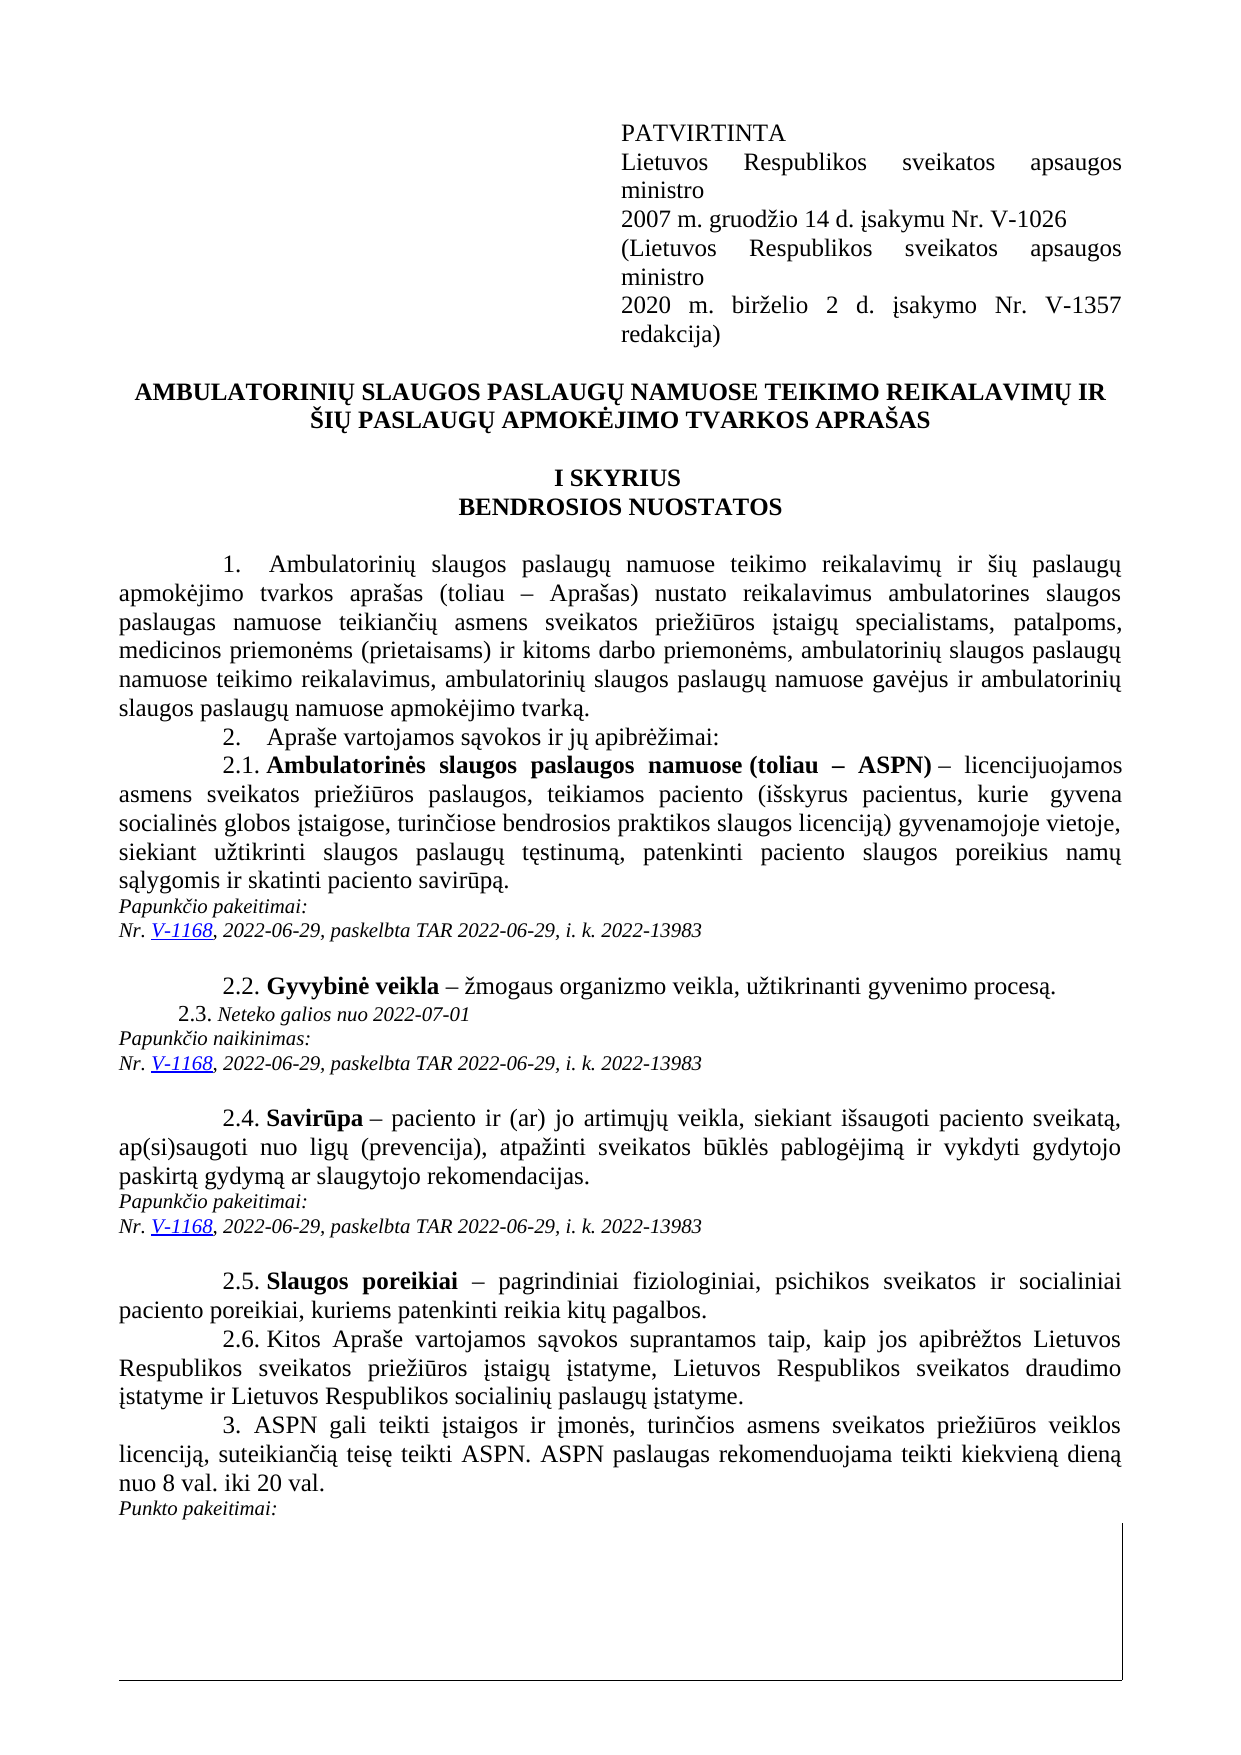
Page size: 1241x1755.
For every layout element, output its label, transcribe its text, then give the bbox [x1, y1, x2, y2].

text 2.6. Kitos Apraše vartojamos sąvokos suprantamos taip, kaip jos apibrėžtos Lietuvos Respublikos sveikatos priežiūros įstaigų įstatyme, Lietuvos Respublikos sveikatos draudimo įstatyme ir Lietuvos Respublikos socialinių paslaugų įstatyme. [119, 1324, 1122, 1410]
text (Lietuvos Respublikos sveikatos apsaugos ministro [621, 233, 1122, 291]
text 2.2. Gyvybinė veikla – žmogaus organizmo veikla, užtikrinanti gyvenimo procesą. [119, 971, 1122, 1000]
text 3. ASPN gali teikti įstaigos ir įmonės, turinčios asmens sveikatos priežiūros veiklos licenciją, suteikiančią teisę teikti ASPN. ASPN paslaugas rekomenduojama teikti kiekvieną dieną nuo 8 val. iki 20 val. [119, 1410, 1122, 1496]
text Papunkčio naikinimas: [119, 1026, 1122, 1050]
text Nr. V-1168, 2022-06-29, paskelbta TAR 2022-06-29, i. k. 2022-13983 [119, 918, 1122, 942]
text AMBULATORINIŲ SLAUGOS PASLAUGŲ NAMUOSE TEIKIMO REIKALAVIMŲ IR ŠIŲ PASLAUGŲ APMOKĖJIMO TVARKOS APRAŠAS [119, 377, 1122, 434]
text Papunkčio pakeitimai: [119, 1189, 1122, 1213]
text 2020 m. birželio 2 d. įsakymo Nr. V-1357 redakcija) [621, 291, 1122, 348]
text BENDROSIOS NUOSTATOS [119, 492, 1122, 521]
text Papunkčio pakeitimai: [119, 894, 1122, 918]
text 2.3. Neteko galios nuo 2022-07-01 [119, 1000, 1122, 1026]
text Nr. V-1168, 2022-06-29, paskelbta TAR 2022-06-29, i. k. 2022-13983 [119, 1050, 1122, 1074]
text 2.4. Savirūpa – paciento ir (ar) jo artimųjų veikla, siekiant išsaugoti paciento sveikatą, ap(si)saugoti nuo ligų (prevencija), atpažinti sveikatos būklės pablogėjimą ir vykdyti gydytojo paskirtą gydymą ar slaugytojo rekomendacijas. [119, 1103, 1122, 1189]
text 2.5. Slaugos poreikiai – pagrindiniai fiziologiniai, psichikos sveikatos ir socialiniai paciento poreikiai, kuriems patenkinti reikia kitų pagalbos. [119, 1266, 1122, 1324]
text PATVIRTINTA [621, 118, 1122, 147]
text 2007 m. gruodžio 14 d. įsakymu Nr. V-1026 [621, 204, 1122, 233]
text Nr. V-1168, 2022-06-29, paskelbta TAR 2022-06-29, i. k. 2022-13983 [119, 1213, 1122, 1238]
text I SKYRIUS [119, 463, 1122, 492]
text 2. Apraše vartojamos sąvokos ir jų apibrėžimai: [119, 722, 1122, 751]
text 1. Ambulatorinių slaugos paslaugų namuose teikimo reikalavimų ir šių paslaugų apmokėjimo tvarkos aprašas (toliau – Aprašas) nustato reikalavimus ambulatorines slaugos paslaugas namuose teikiančių asmens sveikatos priežiūros įstaigų specialistams, patalpoms, medicinos priemonėms (prietaisams) ir kitoms darbo priemonėms, ambulatorinių slaugos paslaugų namuose teikimo reikalavimus, ambulatorinių slaugos paslaugų namuose gavėjus ir ambulatorinių slaugos paslaugų namuose apmokėjimo tvarką. [119, 549, 1122, 722]
text 2.1. Ambulatorinės slaugos paslaugos namuose (toliau – ASPN) – licencijuojamos asmens sveikatos priežiūros paslaugos, teikiamos paciento (išskyrus pacientus, kurie gyvena socialinės globos įstaigose, turinčiose bendrosios praktikos slaugos licenciją) gyvenamojoje vietoje, siekiant užtikrinti slaugos paslaugų tęstinumą, patenkinti paciento slaugos poreikius namų sąlygomis ir skatinti paciento savirūpą. [119, 751, 1122, 894]
text Lietuvos Respublikos sveikatos apsaugos ministro [621, 147, 1122, 204]
text Punkto pakeitimai: [119, 1496, 1122, 1520]
